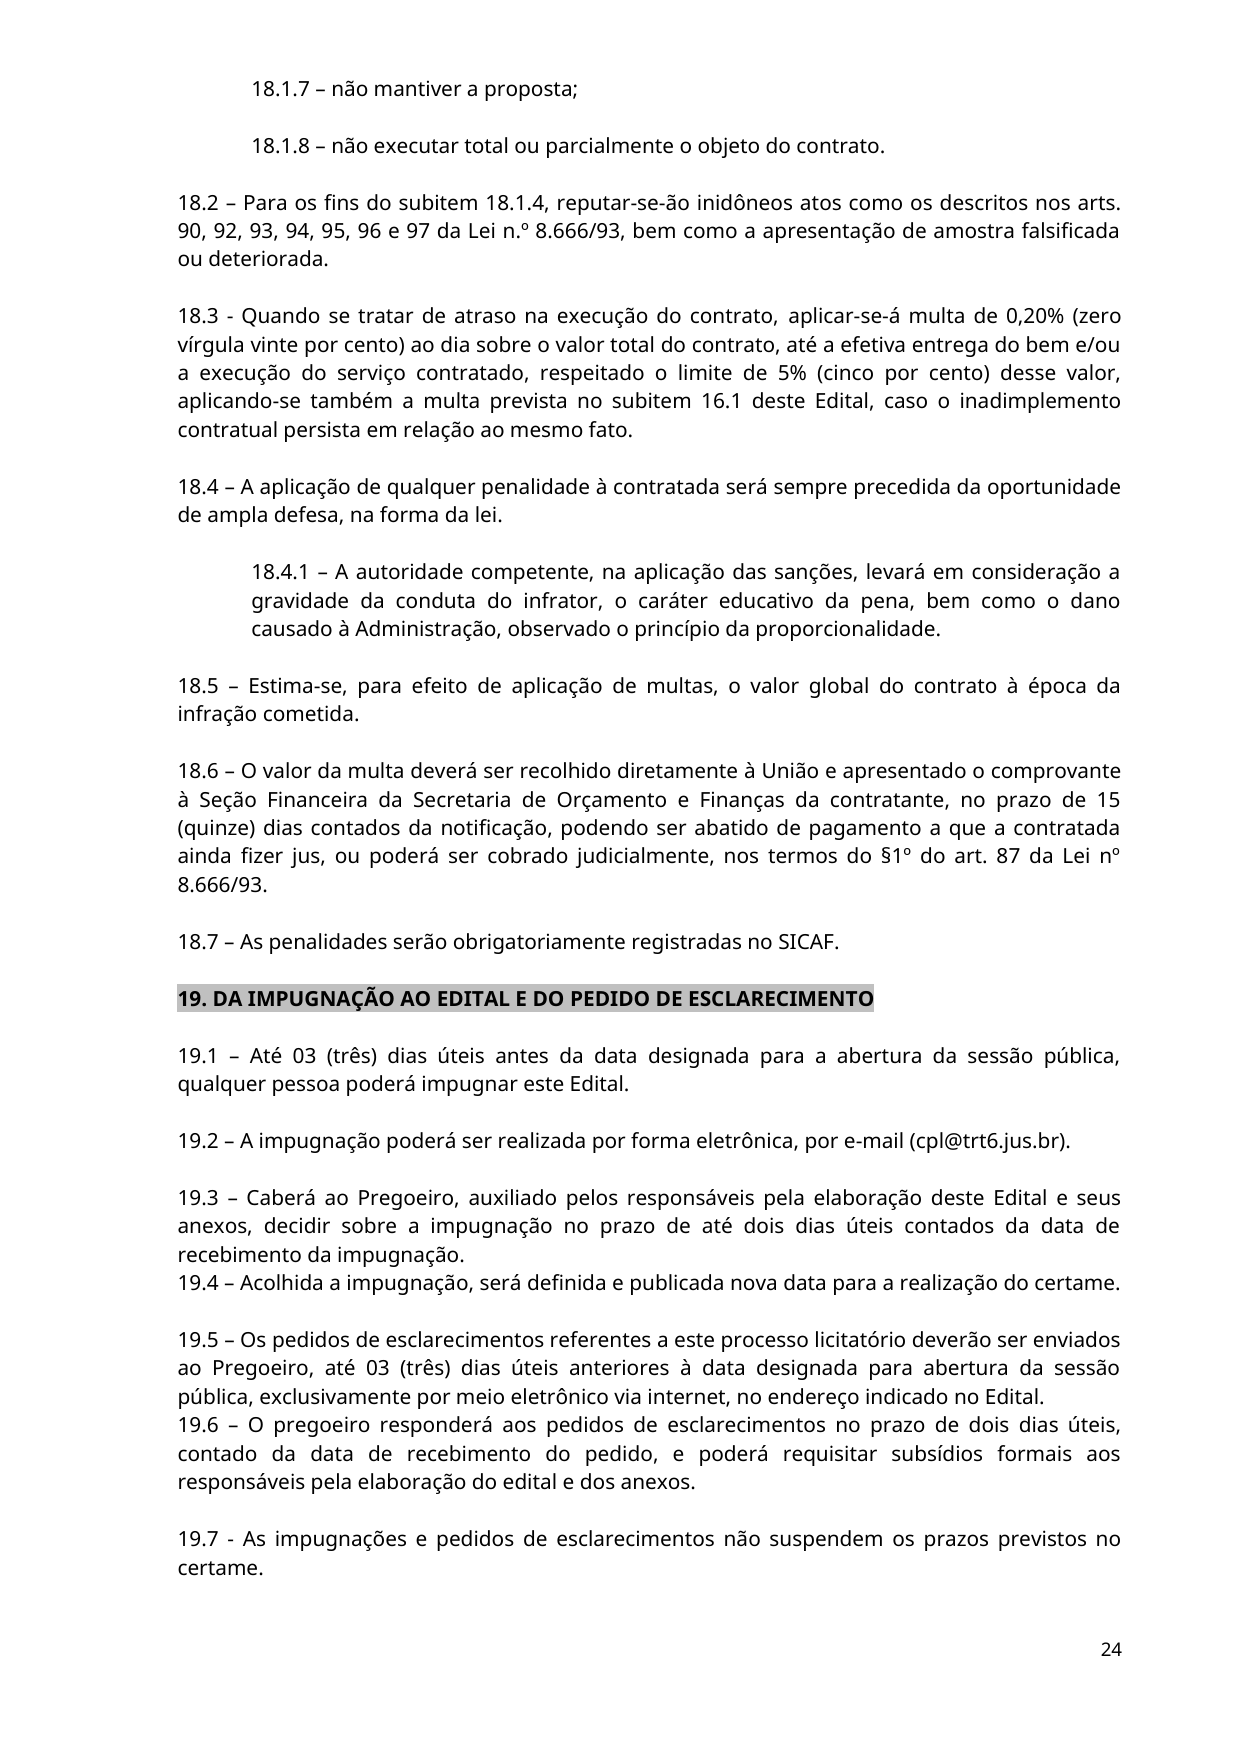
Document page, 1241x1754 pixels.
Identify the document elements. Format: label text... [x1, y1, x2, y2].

text 18.3 - Quando se tratar de atraso na execução do contrato, aplicar-se-á multa de 0,20% (zero vírgula vinte por cento) ao dia sobre o valor total do contrato, até a efetiva entrega do bem e/ou a execução do serviço contratado, respeitado o limite de 5% (cinco por cento) desse valor, aplicando-se também a multa prevista no subitem 16.1 deste Edital, caso o inadimplemento contratual persista em relação ao mesmo fato. [177, 301, 1122, 443]
text 18.7 – As penalidades serão obrigatoriamente registradas no SICAF. [177, 927, 1122, 955]
text 19.3 – Caberá ao Pregoeiro, auxiliado pelos responsáveis pela elaboração deste Edital e seus anexos, decidir sobre a impugnação no prazo de até dois dias úteis contados da data de recebimento da impugnação. [177, 1183, 1122, 1268]
text 18.6 – O valor da multa deverá ser recolhido diretamente à União e apresentado o comprovante à Seção Financeira da Secretaria de Orçamento e Finanças da contratante, no prazo de 15 (quinze) dias contados da notificação, podendo ser abatido de pagamento a que a contratada ainda fizer jus, ou poderá ser cobrado judicialmente, nos termos do §1º do art. 87 da Lei nº 8.666/93. [177, 756, 1122, 898]
text 18.4 – A aplicação de qualquer penalidade à contratada será sempre precedida da oportunidade de ampla defesa, na forma da lei. [177, 472, 1122, 529]
text 19.1 – Até 03 (três) dias úteis antes da data designada para a abertura da sessão pública, qualquer pessoa poderá impugnar este Edital. [177, 1041, 1122, 1098]
text 19. DA IMPUGNAÇÃO AO EDITAL E DO PEDIDO DE ESCLARECIMENTO [177, 984, 1122, 1012]
text 18.2 – Para os fins do subitem 18.1.4, reputar-se-ão inidôneos atos como os descritos nos arts. 90, 92, 93, 94, 95, 96 e 97 da Lei n.º 8.666/93, bem como a apresentação de amostra falsificada ou deteriorada. [177, 188, 1122, 273]
text 18.5 – Estima-se, para efeito de aplicação de multas, o valor global do contrato à época da infração cometida. [177, 671, 1122, 728]
text 19.4 – Acolhida a impugnação, será definida e publicada nova data para a realização do certame. [177, 1268, 1122, 1297]
text 19.2 – A impugnação poderá ser realizada por forma eletrônica, por e-mail (cpl@trt6.jus.br). [177, 1126, 1122, 1154]
text 18.1.7 – não mantiver a proposta; [251, 74, 1122, 102]
text 19.6 – O pregoeiro responderá aos pedidos de esclarecimentos no prazo de dois dias úteis, contado da data de recebimento do pedido, e poderá requisitar subsídios formais aos responsáveis pela elaboração do edital e dos anexos. [177, 1410, 1122, 1496]
text 19.7 - As impugnações e pedidos de esclarecimentos não suspendem os prazos previstos no certame. [177, 1524, 1122, 1581]
text 18.1.8 – não executar total ou parcialmente o objeto do contrato. [251, 131, 1122, 159]
text 19.5 – Os pedidos de esclarecimentos referentes a este processo licitatório deverão ser enviados ao Pregoeiro, até 03 (três) dias úteis anteriores à data designada para abertura da sessão pública, exclusivamente por meio eletrônico via internet, no endereço indicado no Edital. [177, 1325, 1122, 1410]
text 18.4.1 – A autoridade competente, na aplicação das sanções, levará em consideração a gravidade da conduta do infrator, o caráter educativo da pena, bem como o dano causado à Administração, observado o princípio da proporcionalidade. [251, 557, 1122, 643]
